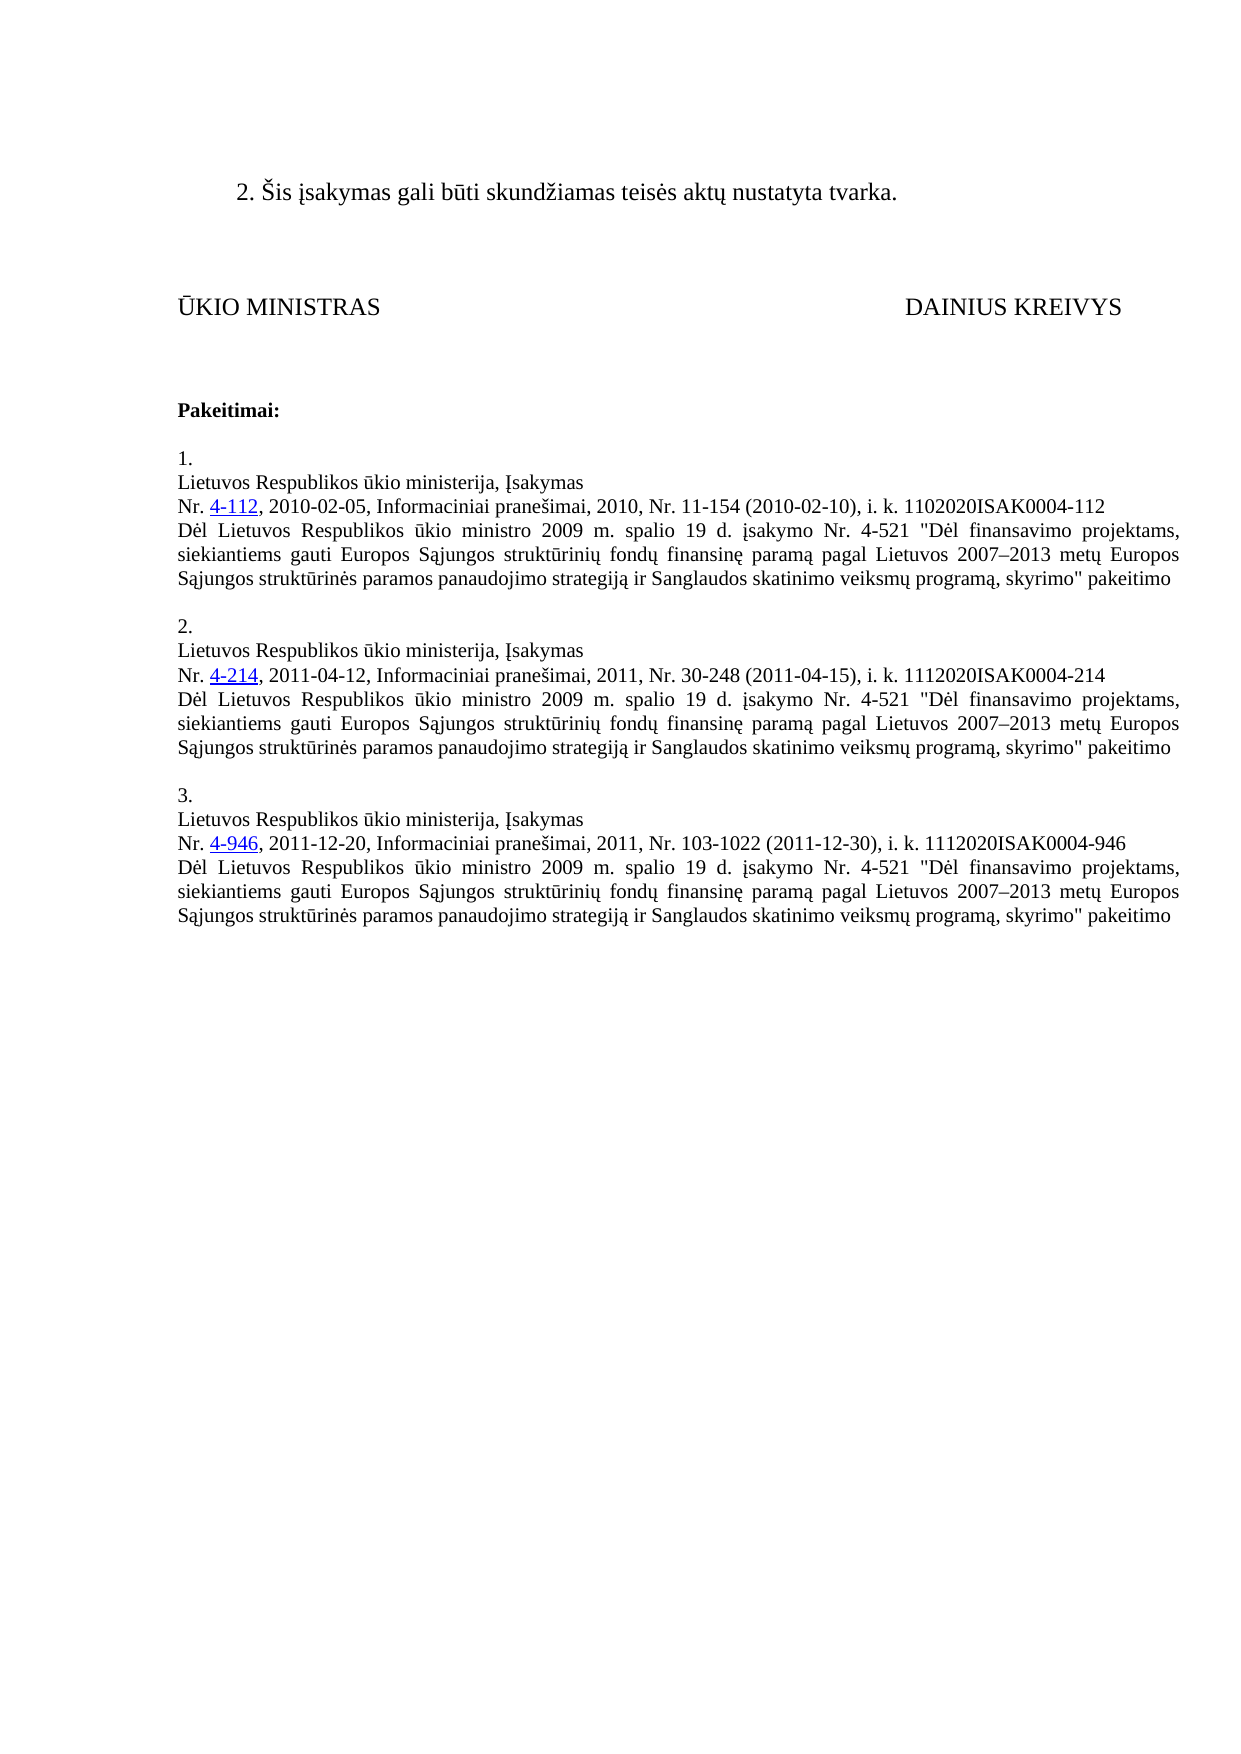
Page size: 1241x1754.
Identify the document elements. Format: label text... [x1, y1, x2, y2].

text 1. [177, 446, 1181, 470]
text Dėl Lietuvos Respublikos ūkio ministro 2009 m. spalio 19 d. įsakymo Nr. 4-521 "Dėl finansavimo projektams, siekiantiems gauti Europos Sąjungos struktūrinių fondų finansinę paramą pagal Lietuvos 2007–2013 metų Europos Sąjungos struktūrinės paramos panaudojimo strategiją ir Sanglaudos skatinimo veiksmų programą, skyrimo" pakeitimo [177, 687, 1181, 759]
text Nr. 4-946, 2011-12-20, Informaciniai pranešimai, 2011, Nr. 103-1022 (2011-12-30), i. k. 1112020ISAK0004-946 [177, 831, 1181, 855]
text Lietuvos Respublikos ūkio ministerija, Įsakymas [177, 470, 1181, 494]
text Pakeitimai: [177, 398, 1181, 422]
text Lietuvos Respublikos ūkio ministerija, Įsakymas [177, 807, 1181, 831]
text Dėl Lietuvos Respublikos ūkio ministro 2009 m. spalio 19 d. įsakymo Nr. 4-521 "Dėl finansavimo projektams, siekiantiems gauti Europos Sąjungos struktūrinių fondų finansinę paramą pagal Lietuvos 2007–2013 metų Europos Sąjungos struktūrinės paramos panaudojimo strategiją ir Sanglaudos skatinimo veiksmų programą, skyrimo" pakeitimo [177, 855, 1181, 927]
text Nr. 4-214, 2011-04-12, Informaciniai pranešimai, 2011, Nr. 30-248 (2011-04-15), i. k. 1112020ISAK0004-214 [177, 662, 1181, 687]
text 3. [177, 783, 1181, 807]
text Nr. 4-112, 2010-02-05, Informaciniai pranešimai, 2010, Nr. 11-154 (2010-02-10), i. k. 1102020ISAK0004-112 [177, 494, 1181, 518]
text 2. Šis įsakymas gali būti skundžiamas teisės aktų nustatyta tvarka. [177, 177, 1181, 206]
text Ūkio ministras Dainius Kreivys [177, 292, 1181, 321]
text 2. [177, 614, 1181, 638]
text Dėl Lietuvos Respublikos ūkio ministro 2009 m. spalio 19 d. įsakymo Nr. 4-521 "Dėl finansavimo projektams, siekiantiems gauti Europos Sąjungos struktūrinių fondų finansinę paramą pagal Lietuvos 2007–2013 metų Europos Sąjungos struktūrinės paramos panaudojimo strategiją ir Sanglaudos skatinimo veiksmų programą, skyrimo" pakeitimo [177, 518, 1181, 590]
text Lietuvos Respublikos ūkio ministerija, Įsakymas [177, 638, 1181, 662]
